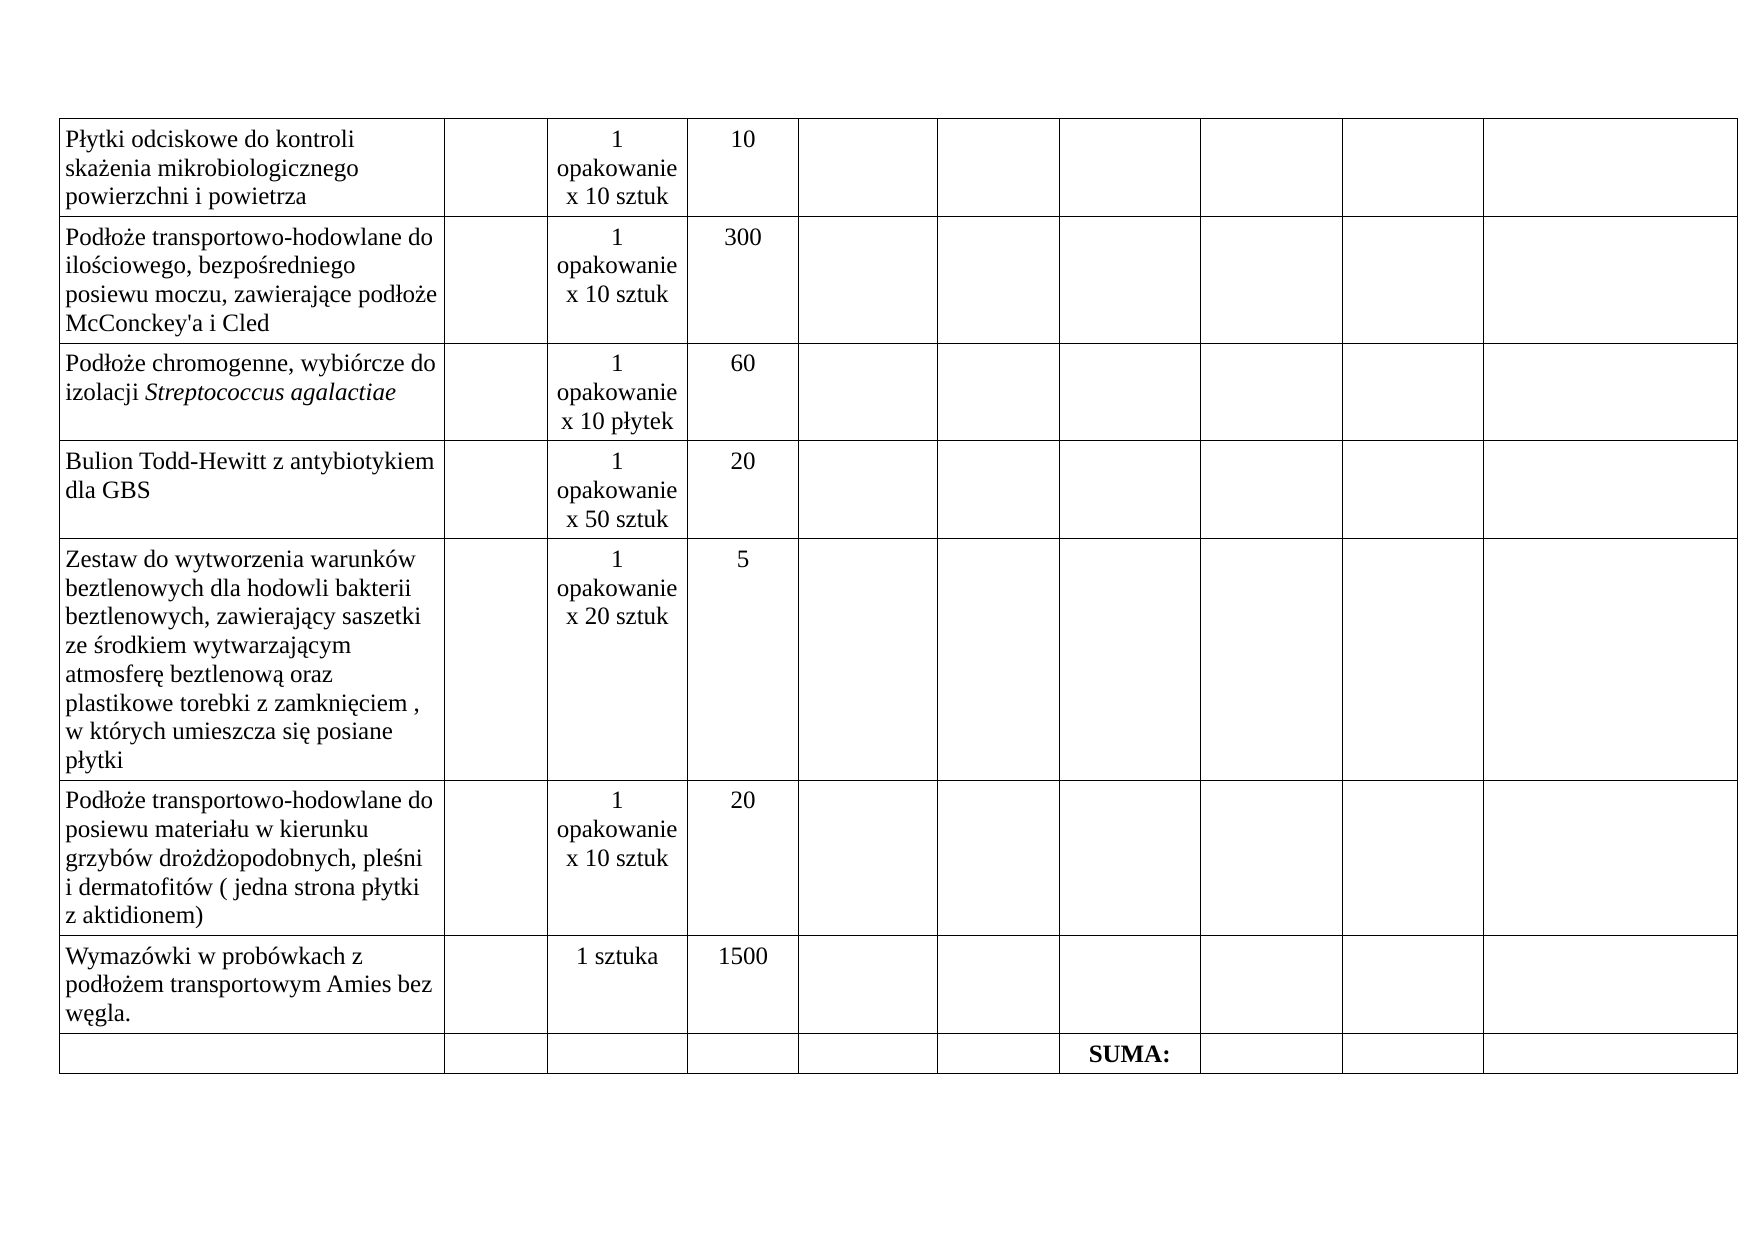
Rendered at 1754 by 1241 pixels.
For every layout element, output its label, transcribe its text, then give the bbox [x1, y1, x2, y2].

table_cell SUMA: [1060, 1034, 1200, 1073]
table_cell [1484, 781, 1737, 935]
table_cell 300 [688, 217, 798, 342]
table_cell [1484, 441, 1737, 538]
table_cell 1 opakowaniex 50 sztuk [548, 441, 687, 538]
table_cell Płytki odciskowe do kontroli skażenia mikrobiologicznego powierzchni i powietrza [60, 119, 444, 216]
table_cell [938, 217, 1059, 342]
table_cell [445, 781, 547, 935]
table_cell [1343, 344, 1483, 440]
table_cell [445, 217, 547, 342]
table_cell [1201, 119, 1342, 216]
table_cell [938, 344, 1059, 440]
table_cell [1060, 539, 1200, 780]
table_cell [938, 441, 1059, 538]
table_cell [938, 936, 1059, 1033]
table_cell 1 opakowaniex 10 sztuk [548, 217, 687, 342]
table_cell 20 [688, 781, 798, 935]
table_cell [1343, 1034, 1483, 1073]
table_cell 1 sztuka [548, 936, 687, 1033]
table_cell [1484, 1034, 1737, 1073]
table_cell [1060, 217, 1200, 342]
table_cell [1060, 781, 1200, 935]
table_cell [445, 1034, 547, 1073]
table_cell 1 opakowaniex 10 płytek [548, 344, 687, 440]
table_cell Zestaw do wytworzenia warunków beztlenowych dla hodowli bakterii beztlenowych, zawierający saszetki ze środkiem wytwarzającym atmosferę beztlenową oraz plastikowe torebki z zamknięciem , w których umieszcza się posiane płytki [60, 539, 444, 780]
table_cell [938, 1034, 1059, 1073]
table_cell [1060, 936, 1200, 1033]
table_cell [1484, 936, 1737, 1033]
table_cell [1484, 344, 1737, 440]
table_cell [799, 441, 937, 538]
table_cell [445, 539, 547, 780]
table_cell 60 [688, 344, 798, 440]
table_cell [938, 781, 1059, 935]
table_cell [799, 781, 937, 935]
table_cell [688, 1034, 798, 1073]
table_cell [1343, 781, 1483, 935]
table_cell [1201, 441, 1342, 538]
table_cell [445, 441, 547, 538]
table_cell [548, 1034, 687, 1073]
table_cell 20 [688, 441, 798, 538]
table_cell [1060, 119, 1200, 216]
table_cell [1201, 539, 1342, 780]
table_cell [1484, 119, 1737, 216]
table_cell 10 [688, 119, 798, 216]
table_cell [799, 1034, 937, 1073]
table_cell Podłoże transportowo-hodowlane do posiewu materiału w kierunku grzybów drożdżopodobnych, pleśni i dermatofitów ( jedna strona płytki z aktidionem) [60, 781, 444, 935]
table_cell [1484, 539, 1737, 780]
table_cell [1201, 781, 1342, 935]
table_cell Podłoże chromogenne, wybiórcze do izolacji Streptococcus agalactiae [60, 344, 444, 440]
table_cell [1201, 217, 1342, 342]
table_cell [445, 936, 547, 1033]
table_cell [1201, 1034, 1342, 1073]
table_cell [799, 344, 937, 440]
table_cell [1343, 936, 1483, 1033]
table_cell 1 opakowaniex 10 sztuk [548, 119, 687, 216]
table_cell [60, 1034, 444, 1073]
table_cell [1201, 936, 1342, 1033]
table_cell [1343, 217, 1483, 342]
table_cell [938, 119, 1059, 216]
table_cell Bulion Todd-Hewitt z antybiotykiem dla GBS [60, 441, 444, 538]
table_cell [1201, 344, 1342, 440]
table_cell 1500 [688, 936, 798, 1033]
table_cell [445, 344, 547, 440]
table_cell [1343, 441, 1483, 538]
table_cell 1 opakowaniex 10 sztuk [548, 781, 687, 935]
table_cell [1060, 344, 1200, 440]
table_cell [799, 539, 937, 780]
table_cell [799, 119, 937, 216]
table_cell Wymazówki w probówkach z podłożem transportowym Amies bez węgla. [60, 936, 444, 1033]
table_cell 5 [688, 539, 798, 780]
table_cell [1343, 539, 1483, 780]
table_cell [799, 936, 937, 1033]
table_cell [799, 217, 937, 342]
table_cell [1343, 119, 1483, 216]
table_cell [1060, 441, 1200, 538]
table_cell [938, 539, 1059, 780]
table_cell [445, 119, 547, 216]
table_cell Podłoże transportowo-hodowlane do ilościowego, bezpośredniego posiewu moczu, zawierające podłoże McConckey'a i Cled [60, 217, 444, 342]
table_cell 1 opakowaniex 20 sztuk [548, 539, 687, 780]
table_cell [1484, 217, 1737, 342]
